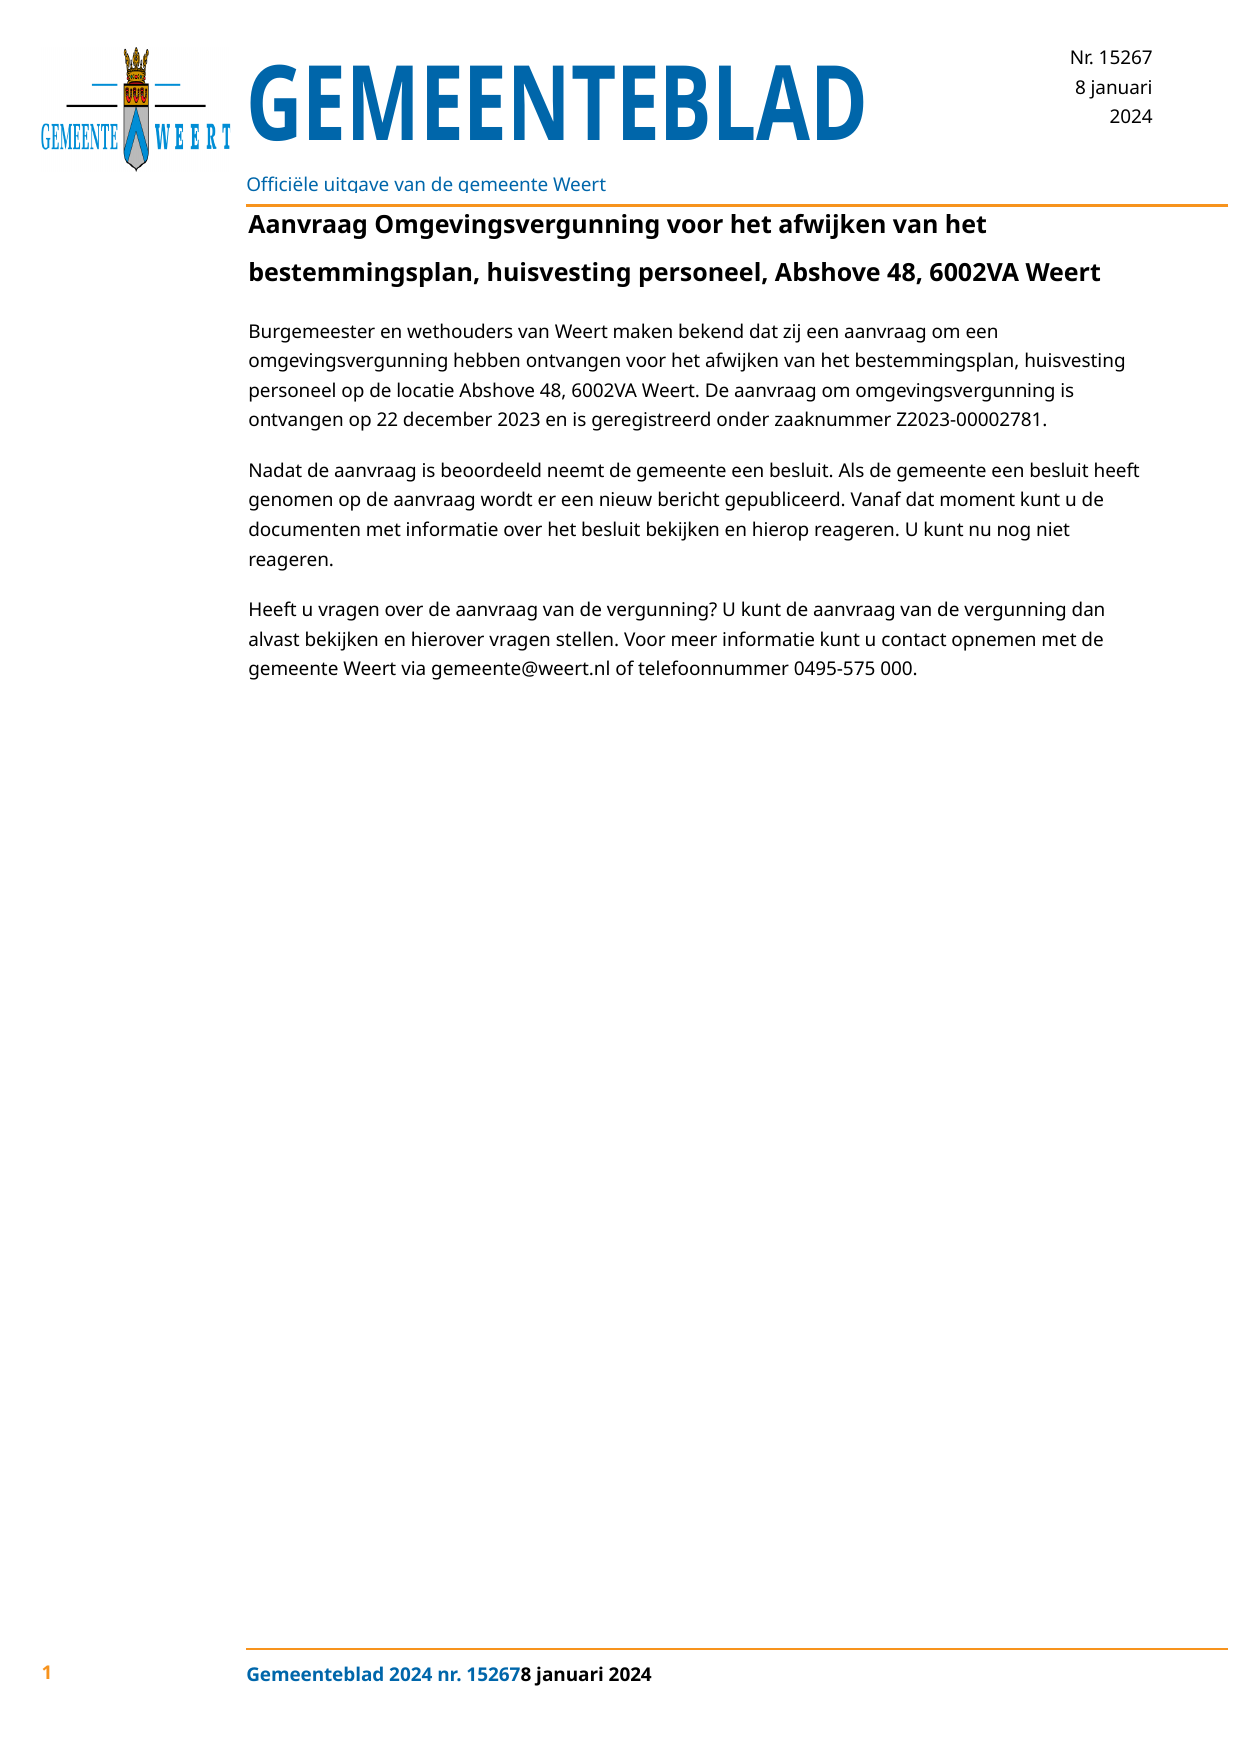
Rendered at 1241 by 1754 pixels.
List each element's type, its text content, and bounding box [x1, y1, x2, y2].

text Burgemeester en wethouders van Weert maken bekend dat zij een aanvraag om een omgevingsvergunning hebben ontvangen voor het afwijken van het bestemmingsplan, huisvesting personeel op de locatie Abshove 48, 6002VA Weert. De aanvraag om omgevingsvergunning is ontvangen op 22 december 2023 en is geregistreerd onder zaaknummer Z2023-00002781. [248, 318, 1152, 432]
picture [41, 47, 231, 172]
text Aanvraag Omgevingsvergunning voor het afwijken van het bestemmingsplan, huisvesting personeel, Abshove 48, 6002VA Weert [248, 207, 1152, 288]
text Nadat de aanvraag is beoordeeld neemt de gemeente een besluit. Als de gemeente een besluit heeft genomen op de aanvraag wordt er een nieuw bericht gepubliceerd. Vanaf dat moment kunt u de documenten met informatie over het besluit bekijken en hierop reageren. U kunt nu nog niet reageren. [248, 457, 1152, 572]
text Heeft u vragen over de aanvraag van de vergunning? U kunt de aanvraag van de vergunning dan alvast bekijken en hierover vragen stellen. Voor meer informatie kunt u contact opnemen met de gemeente Weert via gemeente@weert.nl of telefoonnummer 0495-575 000. [248, 596, 1152, 681]
